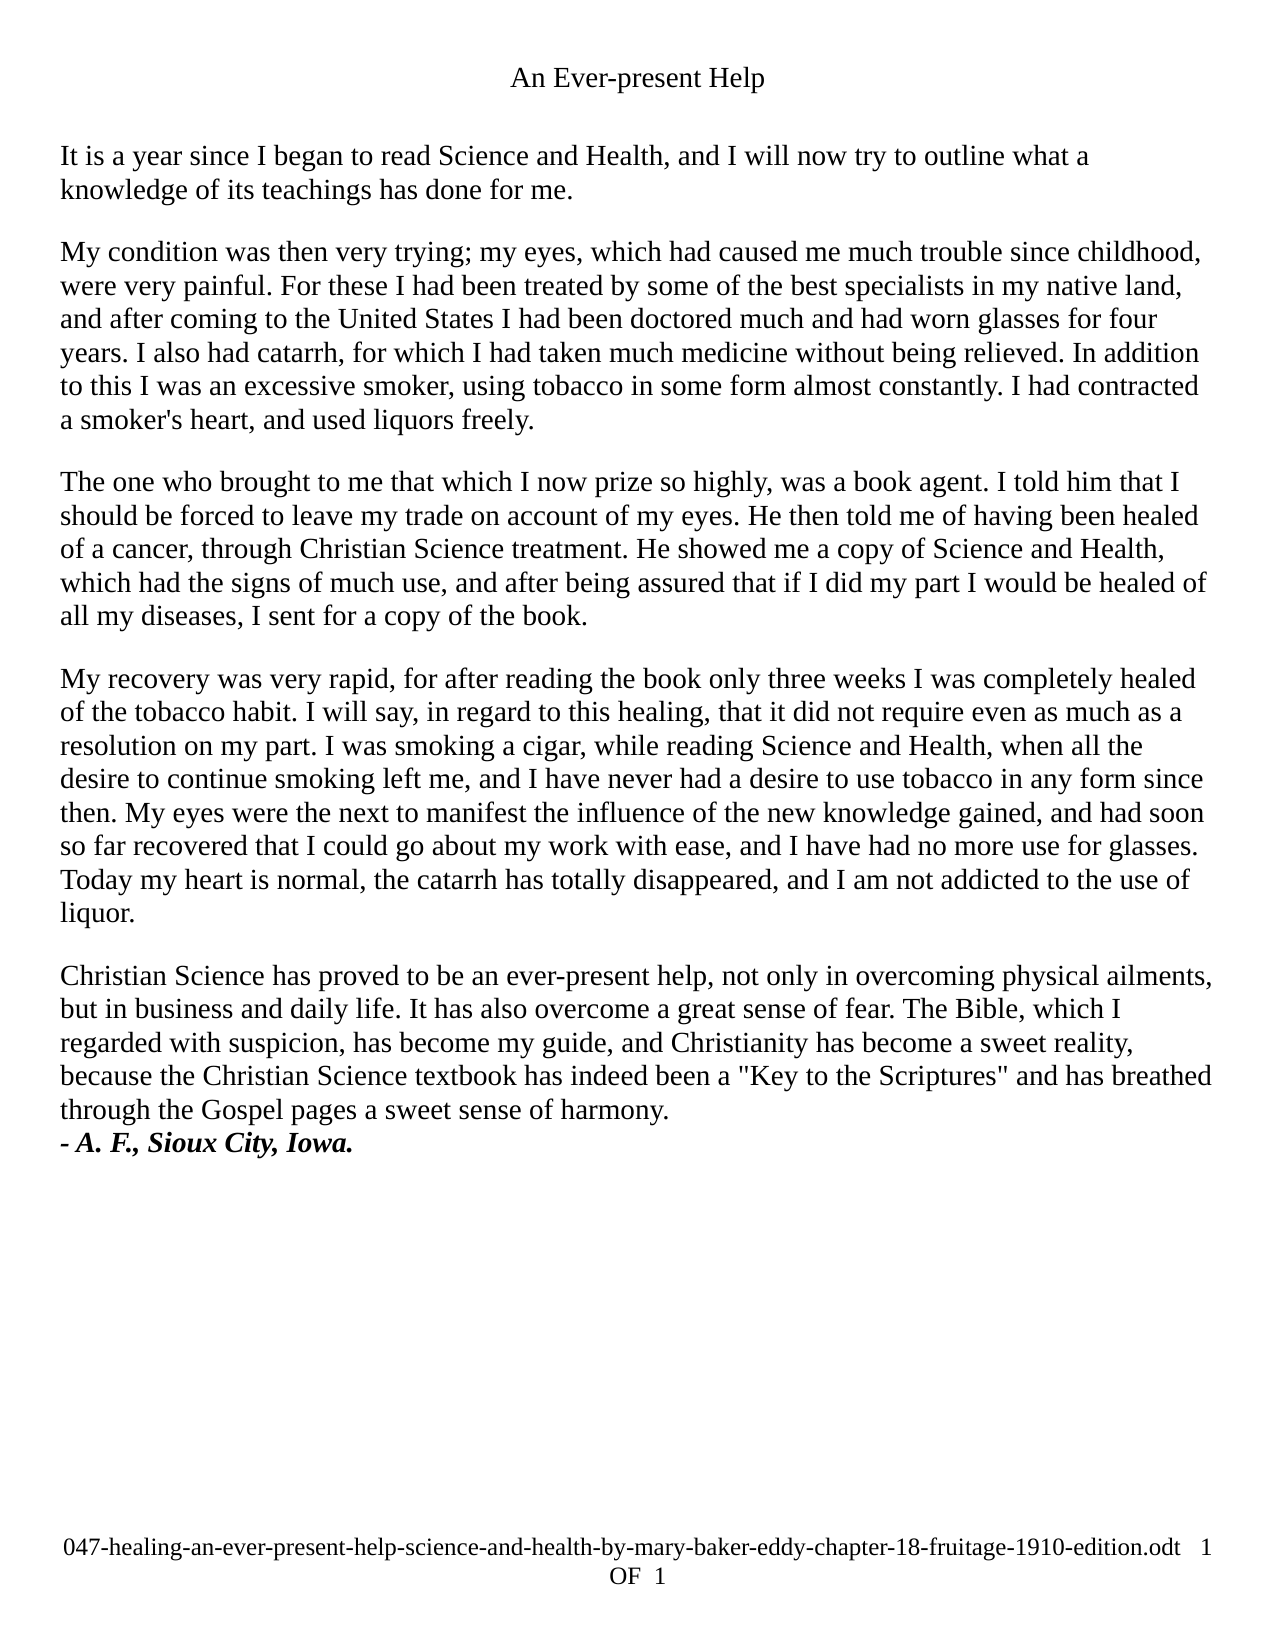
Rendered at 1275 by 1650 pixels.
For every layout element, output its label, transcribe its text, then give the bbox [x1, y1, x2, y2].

text It is a year since I began to read Science and Health, and I will now try to outline what a knowledge of its teachings has done for me. My condition was then very trying; my eyes, which had caused me much trouble since childhood, were very painful. For these I had been treated by some of the best specialists in my native land, and after coming to the United States I had been doctored much and had worn glasses for four years. I also had catarrh, for which I had taken much medicine without being relieved. In addition to this I was an excessive smoker, using tobacco in some form almost constantly. I had contracted a smoker's heart, and used liquors freely. The one who brought to me that which I now prize so highly, was a book agent. I told him that I should be forced to leave my trade on account of my eyes. He then told me of having been healed of a cancer, through Christian Science treatment. He showed me a copy of Science and Health, which had the signs of much use, and after being assured that if I did my part I would be healed of all my diseases, I sent for a copy of the book. My recovery was very rapid, for after reading the book only three weeks I was completely healed of the tobacco habit. I will say, in regard to this healing, that it did not require even as much as a resolution on my part. I was smoking a cigar, while reading Science and Health, when all the desire to continue smoking left me, and I have never had a desire to use tobacco in any form since then. My eyes were the next to manifest the influence of the new knowledge gained, and had soon so far recovered that I could go about my work with ease, and I have had no more use for glasses. Today my heart is normal, the catarrh has totally disappeared, and I am not addicted to the use of liquor. Christian Science has proved to be an ever-present help, not only in overcoming physical ailments, but in business and daily life. It has also overcome a great sense of fear. The Bible, which I regarded with suspicion, has become my guide, and Christianity has become a sweet reality, because the Christian Science textbook has indeed been a "Key to the Scriptures" and has breathed through the Gospel pages a sweet sense of harmony. - A. F., Sioux City, Iowa. [60, 138, 1215, 1159]
text An Ever-present Help [60, 60, 1215, 93]
